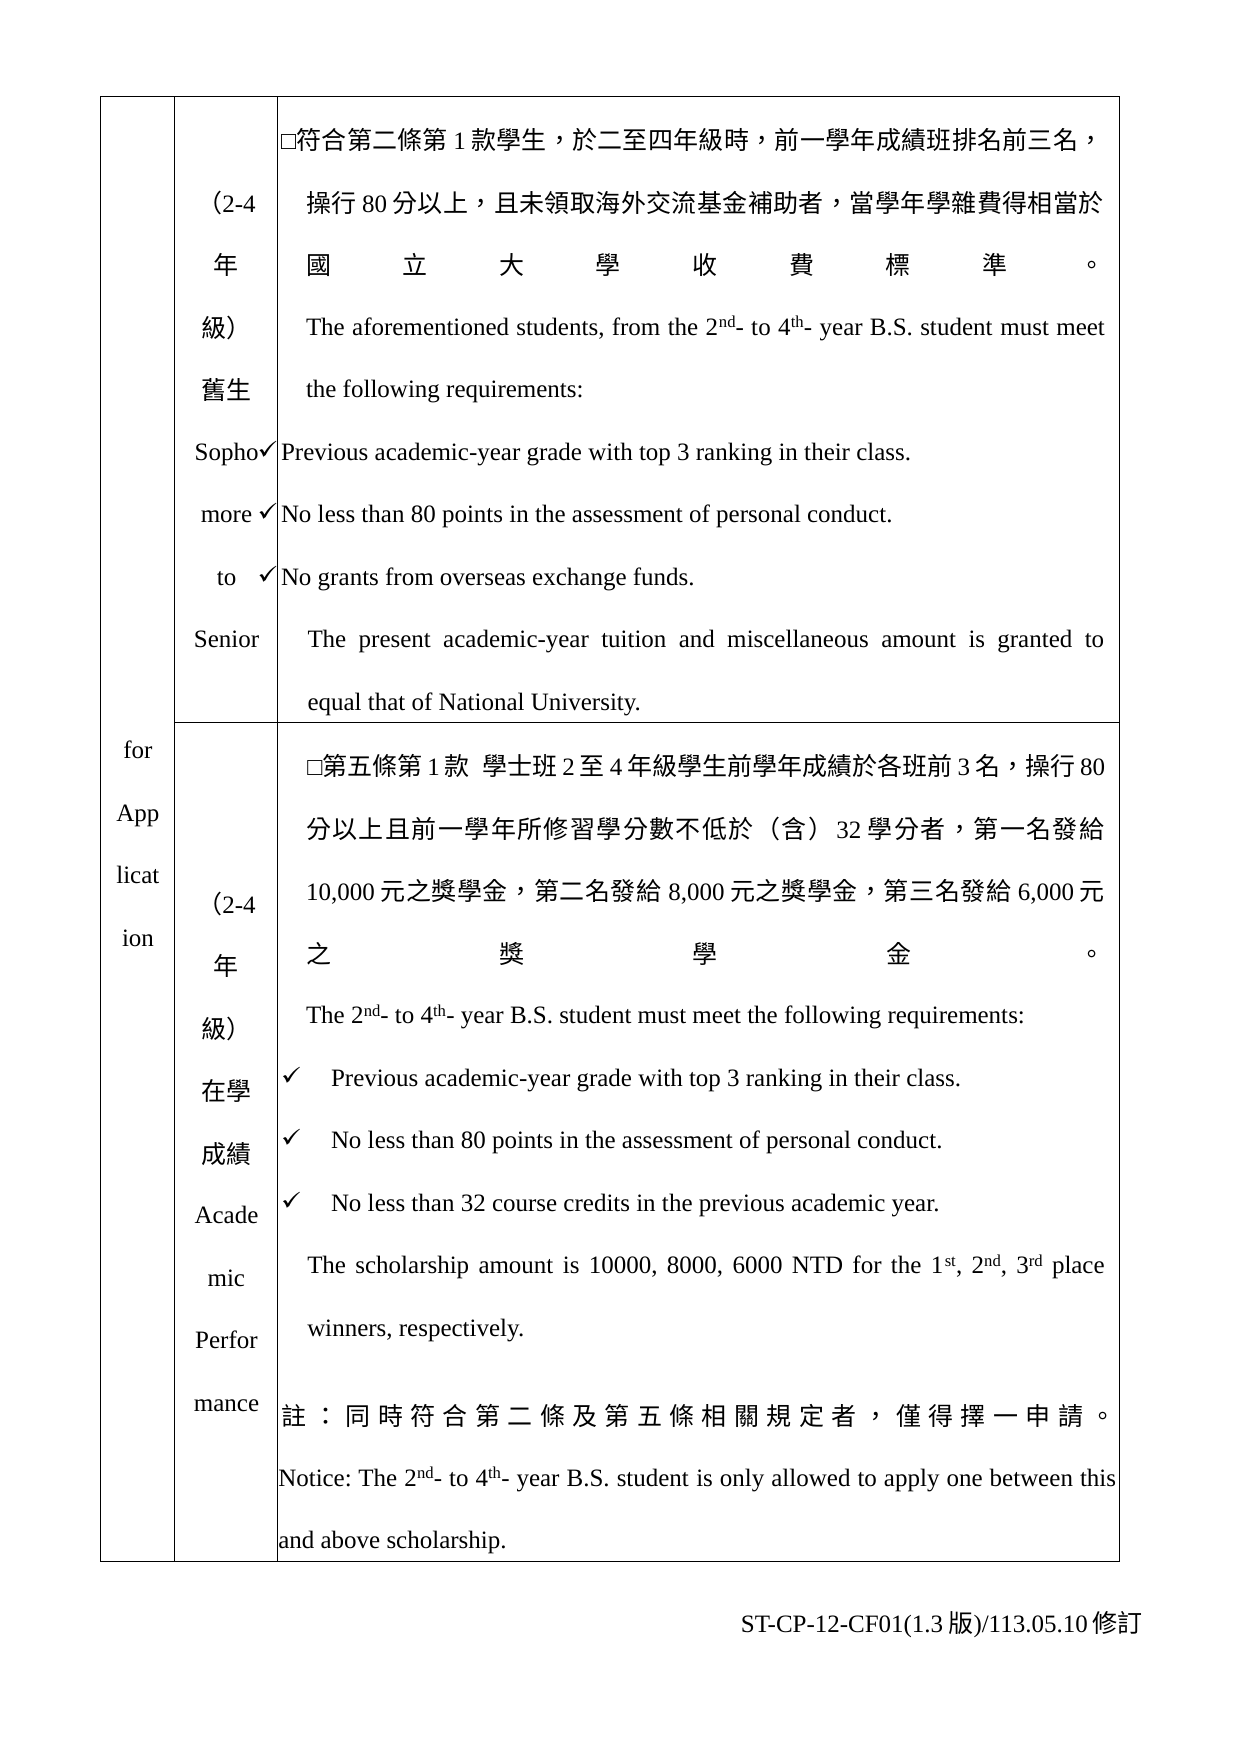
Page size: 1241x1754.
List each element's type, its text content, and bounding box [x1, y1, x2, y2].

table_cell □符合第二條第1款學生，於二至四年級時，前一學年成績班排名前三名，操行80分以上，且未領取海外交流基金補助者，當學年學雜費得相當於國立大學收費標準。 The aforementioned students, from the 2nd- to 4th- year B.S. student must meet the following requirements: Previous academic-year grade with top 3 ranking in their class. No less than 80 points in the assessment of personal conduct. No grants from overseas exchange funds. The present academic-year tuition and miscellaneous amount is granted to equal that of National University. [278, 97, 1119, 722]
table_cell （2-4年級） 在學成績Academic Performance [175, 723, 277, 1561]
table_cell □第五條第1款 學士班2至4年級學生前學年成績於各班前3名，操行80分以上且前一學年所修習學分數不低於（含）32學分者，第一名發給10,000元之獎學金，第二名發給8,000元之獎學金，第三名發給6,000元之獎學金。 The 2nd- to 4th- year B.S. student must meet the following requirements: Previous academic-year grade with top 3 ranking in their class. No less than 80 points in the assessment of personal conduct. No less than 32 course credits in the previous academic year. The scholarship amount is 10000, 8000, 6000 NTD for the 1st, 2nd, 3rd place winners, respectively. 註：同時符合第二條及第五條相關規定者，僅得擇一申請。 Notice: The 2nd- to 4th- year B.S. student is only allowed to apply one between this and above scholarship. [278, 723, 1119, 1561]
table_cell （2-4年級） 舊生Sophomore to Senior [175, 97, 277, 722]
table_cell 申請資格Qualifications for Application [101, 97, 174, 1561]
